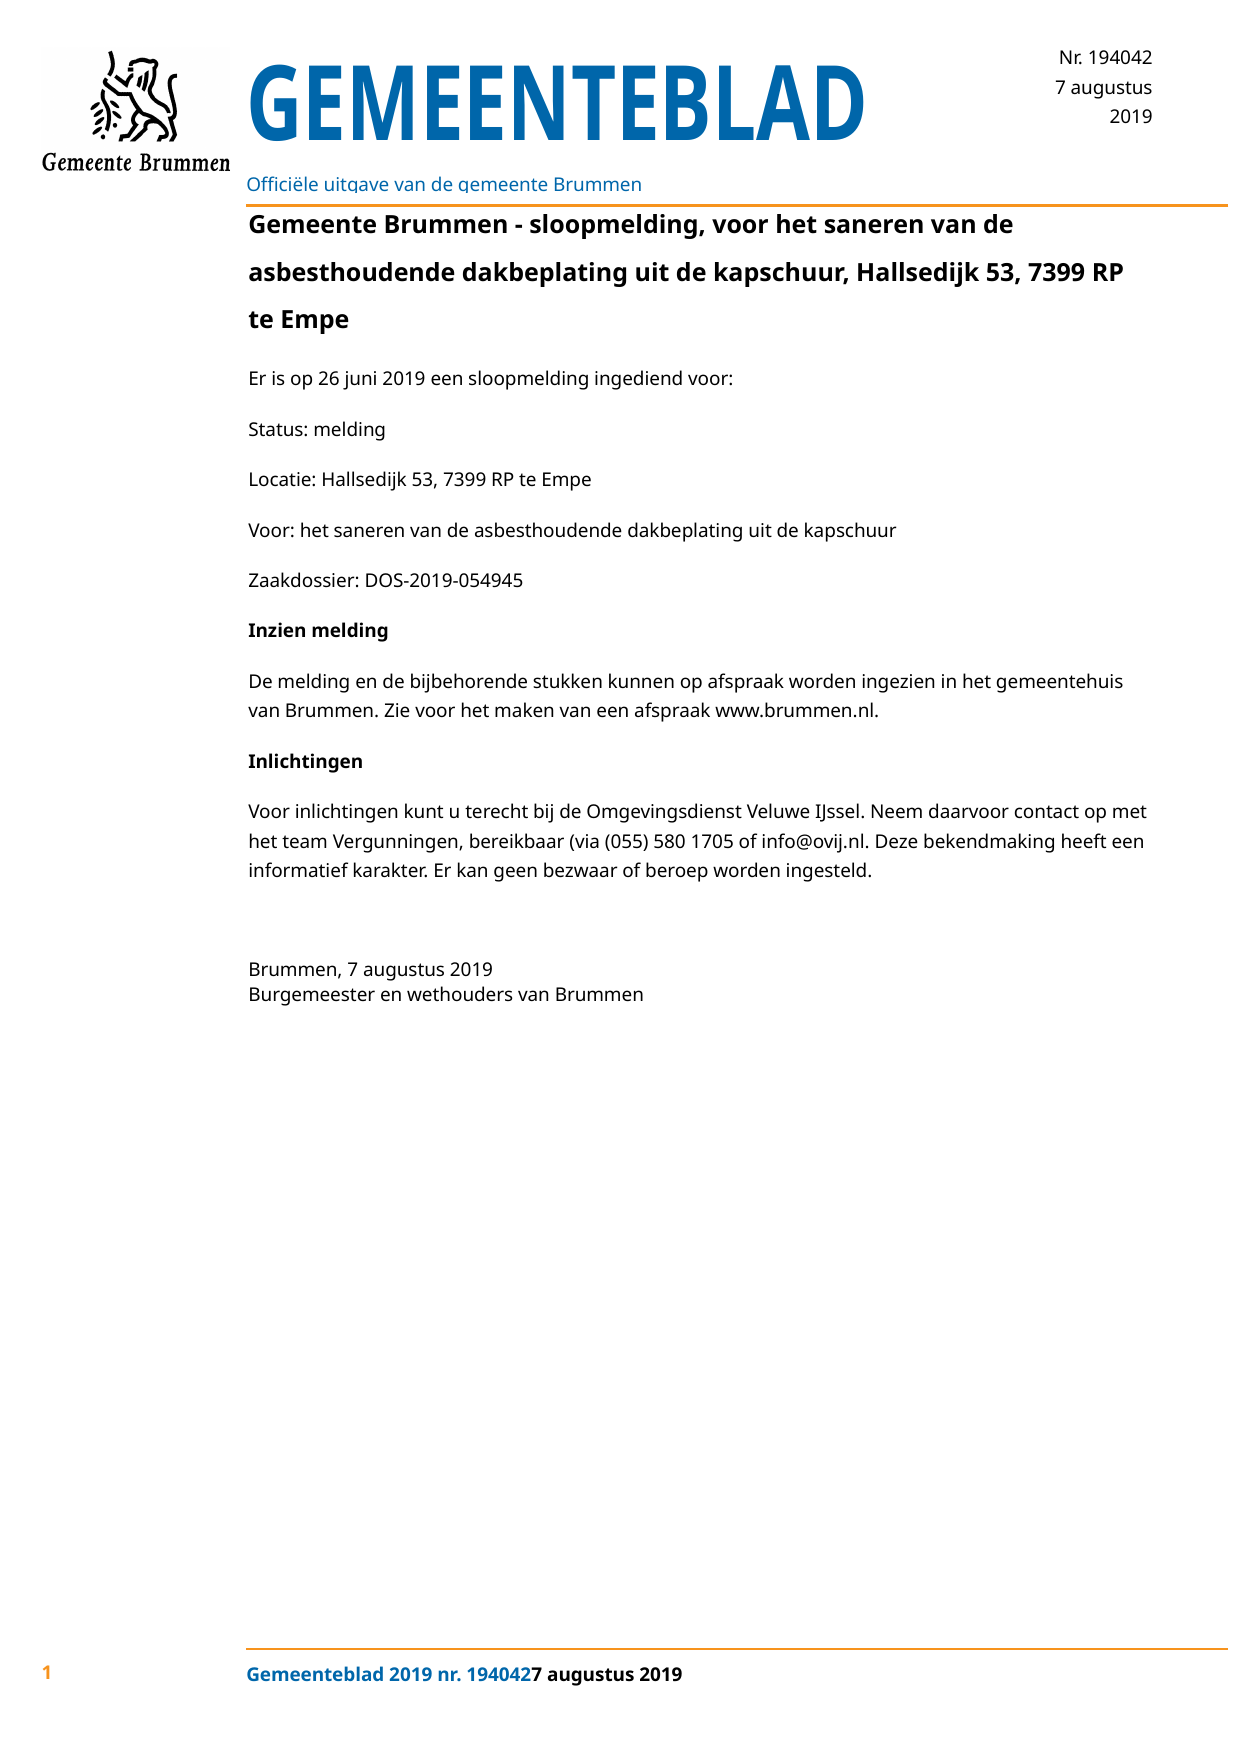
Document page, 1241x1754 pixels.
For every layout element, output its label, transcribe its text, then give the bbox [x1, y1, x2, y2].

text Er is op 26 juni 2019 een sloopmelding ingediend voor: [248, 366, 1152, 391]
text Locatie: Hallsedijk 53, 7399 RP te Empe [248, 466, 1152, 492]
text De melding en de bijbehorende stukken kunnen op afspraak worden ingezien in het gemeentehuis van Brummen. Zie voor het maken van een afspraak www.brummen.nl. [248, 668, 1152, 723]
text Inzien melding [248, 618, 1152, 643]
text Voor inlichtingen kunt u terecht bij de Omgevingsdienst Veluwe IJssel. Neem daarvoor contact op met het team Vergunningen, bereikbaar (via (055) 580 1705 of info@ovij.nl. Deze bekendmaking heeft een informatief karakter. Er kan geen bezwaar of beroep worden ingesteld. [248, 798, 1152, 883]
text Voor: het saneren van de asbesthoudende dakbeplating uit de kapschuur [248, 517, 1152, 542]
picture [41, 47, 231, 172]
text Gemeente Brummen - sloopmelding, voor het saneren van de asbesthoudende dakbeplating uit de kapschuur, Hallsedijk 53, 7399 RP te Empe [248, 207, 1152, 336]
text Status: melding [248, 416, 1152, 442]
text Zaakdossier: DOS-2019-054945 [248, 567, 1152, 593]
text Inlichtingen [248, 748, 1152, 774]
text Brummen, 7 augustus 2019 [248, 956, 1152, 982]
text Burgemeester en wethouders van Brummen [248, 982, 1152, 1007]
